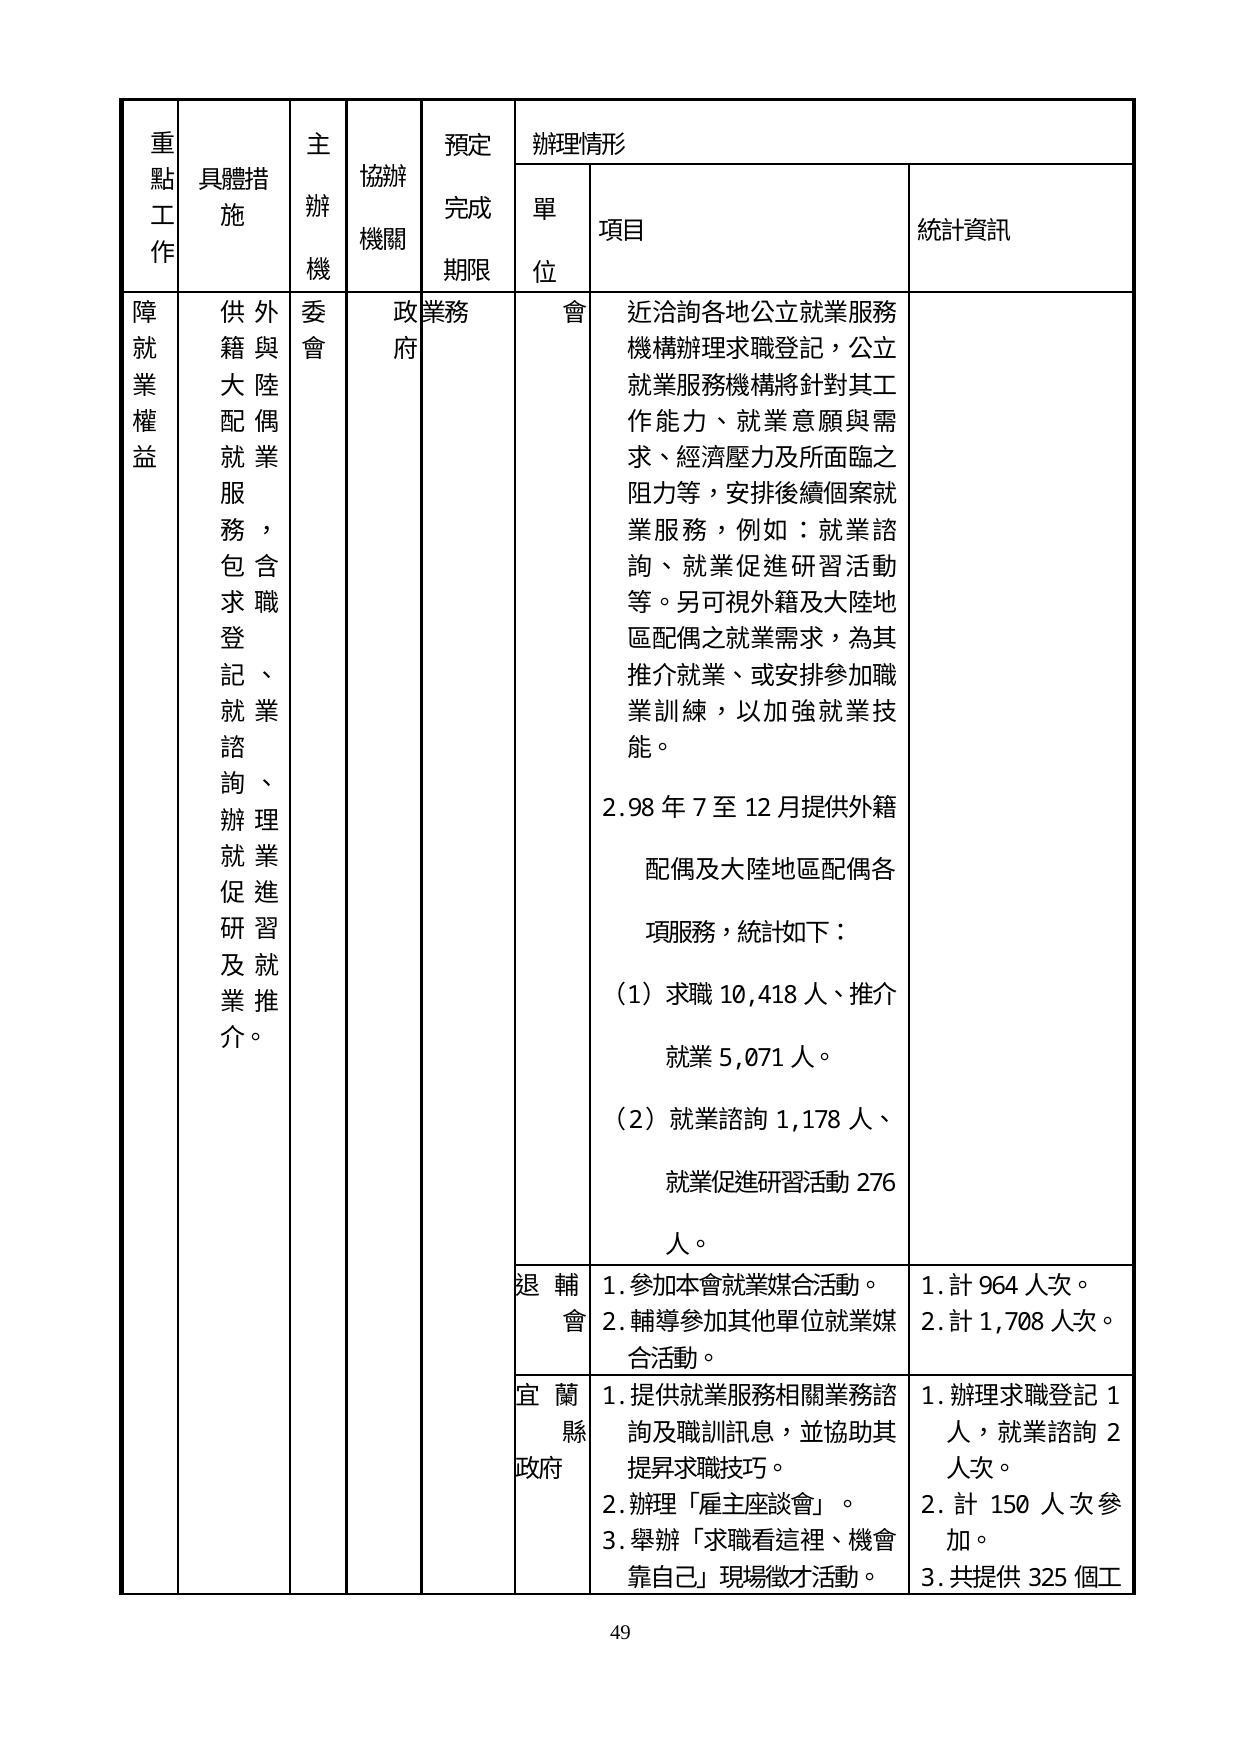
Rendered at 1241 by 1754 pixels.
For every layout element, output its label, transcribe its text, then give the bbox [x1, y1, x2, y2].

table_cell 單位 [516, 165, 589, 291]
table_cell 供外籍與大陸配偶就業服務，包含求職登記、就業諮詢、辦理就業促進研習及就業推介。 [179, 293, 289, 1593]
table_header 主辦 機關 [291, 101, 345, 291]
table_cell 1.提供就業服務相關業務諮詢及職訓訊息，並協助其提昇求職技巧。 2.辦理「雇主座談會」。 3.舉辦「求職看這裡、機會靠自己」現場徵才活動。 [591, 1376, 908, 1593]
table_header 預定完成期限 [423, 101, 514, 291]
table_cell [910, 293, 1132, 1264]
table_cell 1.參加本會就業媒合活動。 2.輔導參加其他單位就業媒合活動。 [591, 1266, 908, 1374]
table_cell 1.計964人次。 2.計1,708人次。 [910, 1266, 1132, 1374]
table_cell 宜蘭縣 政府 [516, 1376, 589, 1593]
table_cell 近洽詢各地公立就業服務機構辦理求職登記，公立就業服務機構將針對其工作能力、就業意願與需求、經濟壓力及所面臨之阻力等，安排後續個案就業服務，例如：就業諮詢、就業促進研習活動等。另可視外籍及大陸地區配偶之就業需求，為其推介就業、或安排參加職業訓練，以加強就業技能。 2.98年7至12月提供外籍配偶及大陸地區配偶各項服務，統計如下： （1）求職10,418人、推介就業5,071人。 （2）就業諮詢1,178人、就業促進研習活動276人。 [591, 293, 908, 1264]
table_cell 項目 [591, 165, 908, 291]
table_header 辦理情形 [516, 101, 1132, 163]
table_cell 業務 [423, 293, 514, 1593]
table_cell 障就業權益 [124, 293, 177, 1593]
table_cell 統計資訊 [910, 165, 1132, 291]
table_cell 1.辦理求職登記1人，就業諮詢2人次。 2.計150人次參加。 3.共提供325個工 [910, 1376, 1132, 1593]
table_header 重點工作 [124, 101, 177, 291]
table_cell 退輔會 [516, 1266, 589, 1374]
table_header 具體措施 [179, 101, 289, 291]
table_cell 會 [516, 293, 589, 1264]
table_cell 政府 [348, 293, 420, 1593]
table_cell 勞委會 [291, 293, 345, 1593]
table_header 協辦 機關 [348, 101, 420, 291]
